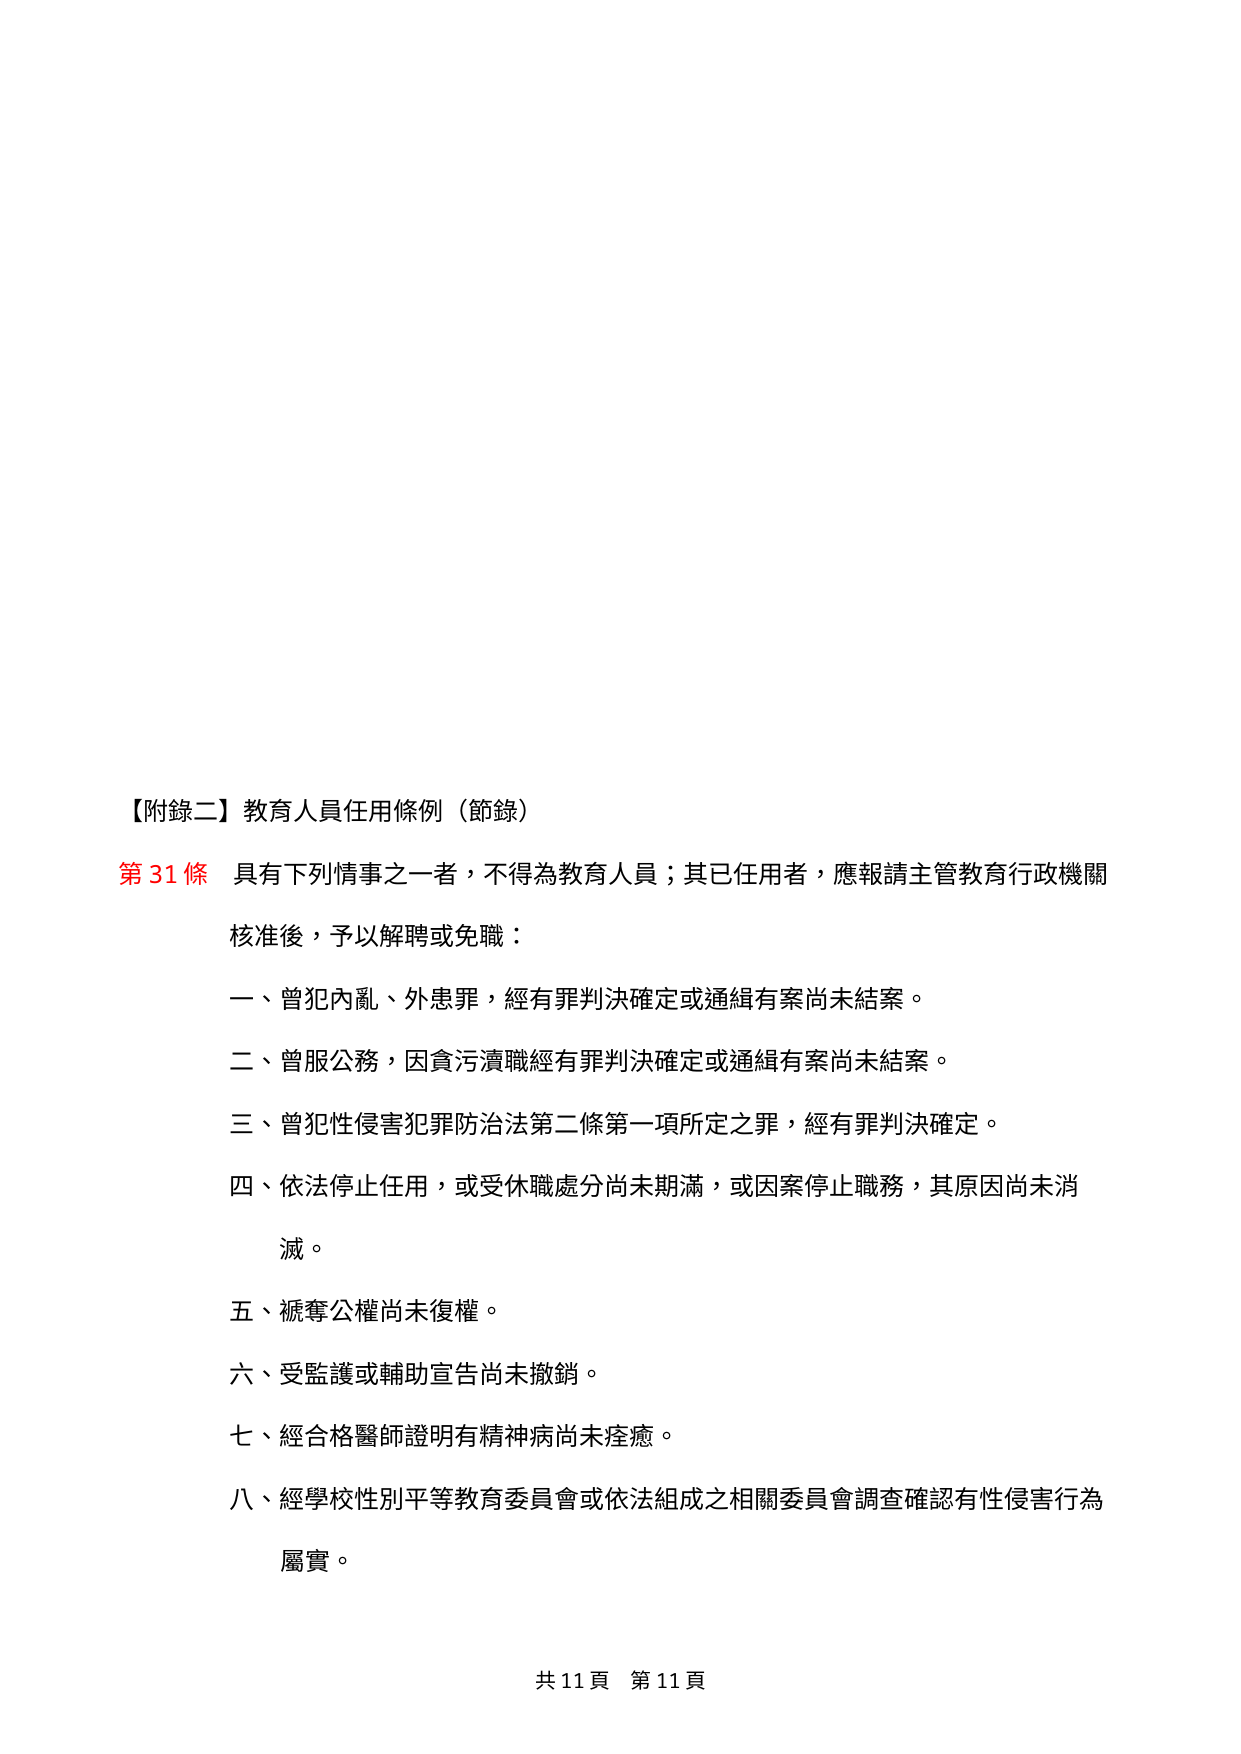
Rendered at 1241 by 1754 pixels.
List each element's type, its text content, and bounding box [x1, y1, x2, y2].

text 二、曾服公務，因貪污瀆職經有罪判決確定或通緝有案尚未結案。 [118, 1018, 1122, 1081]
text 【附錄二】教育人員任用條例（節錄） [118, 768, 1122, 831]
text 五、褫奪公權尚未復權。 [118, 1268, 1122, 1331]
text 第31條 具有下列情事之一者，不得為教育人員；其已任用者，應報請主管教育行政機關核准後，予以解聘或免職： [118, 831, 1122, 956]
text 滅。 [118, 1206, 1122, 1268]
text 七、經合格醫師證明有精神病尚未痊癒。 [118, 1393, 1122, 1456]
text 八、經學校性別平等教育委員會或依法組成之相關委員會調查確認有性侵害行為 屬實。 [229, 1456, 1122, 1581]
text 三、曾犯性侵害犯罪防治法第二條第一項所定之罪，經有罪判決確定。 [118, 1081, 1122, 1143]
text 四、依法停止任用，或受休職處分尚未期滿，或因案停止職務，其原因尚未消 [118, 1143, 1122, 1206]
text 一、曾犯內亂、外患罪，經有罪判決確定或通緝有案尚未結案。 [118, 956, 1122, 1018]
text 六、受監護或輔助宣告尚未撤銷。 [118, 1331, 1122, 1393]
